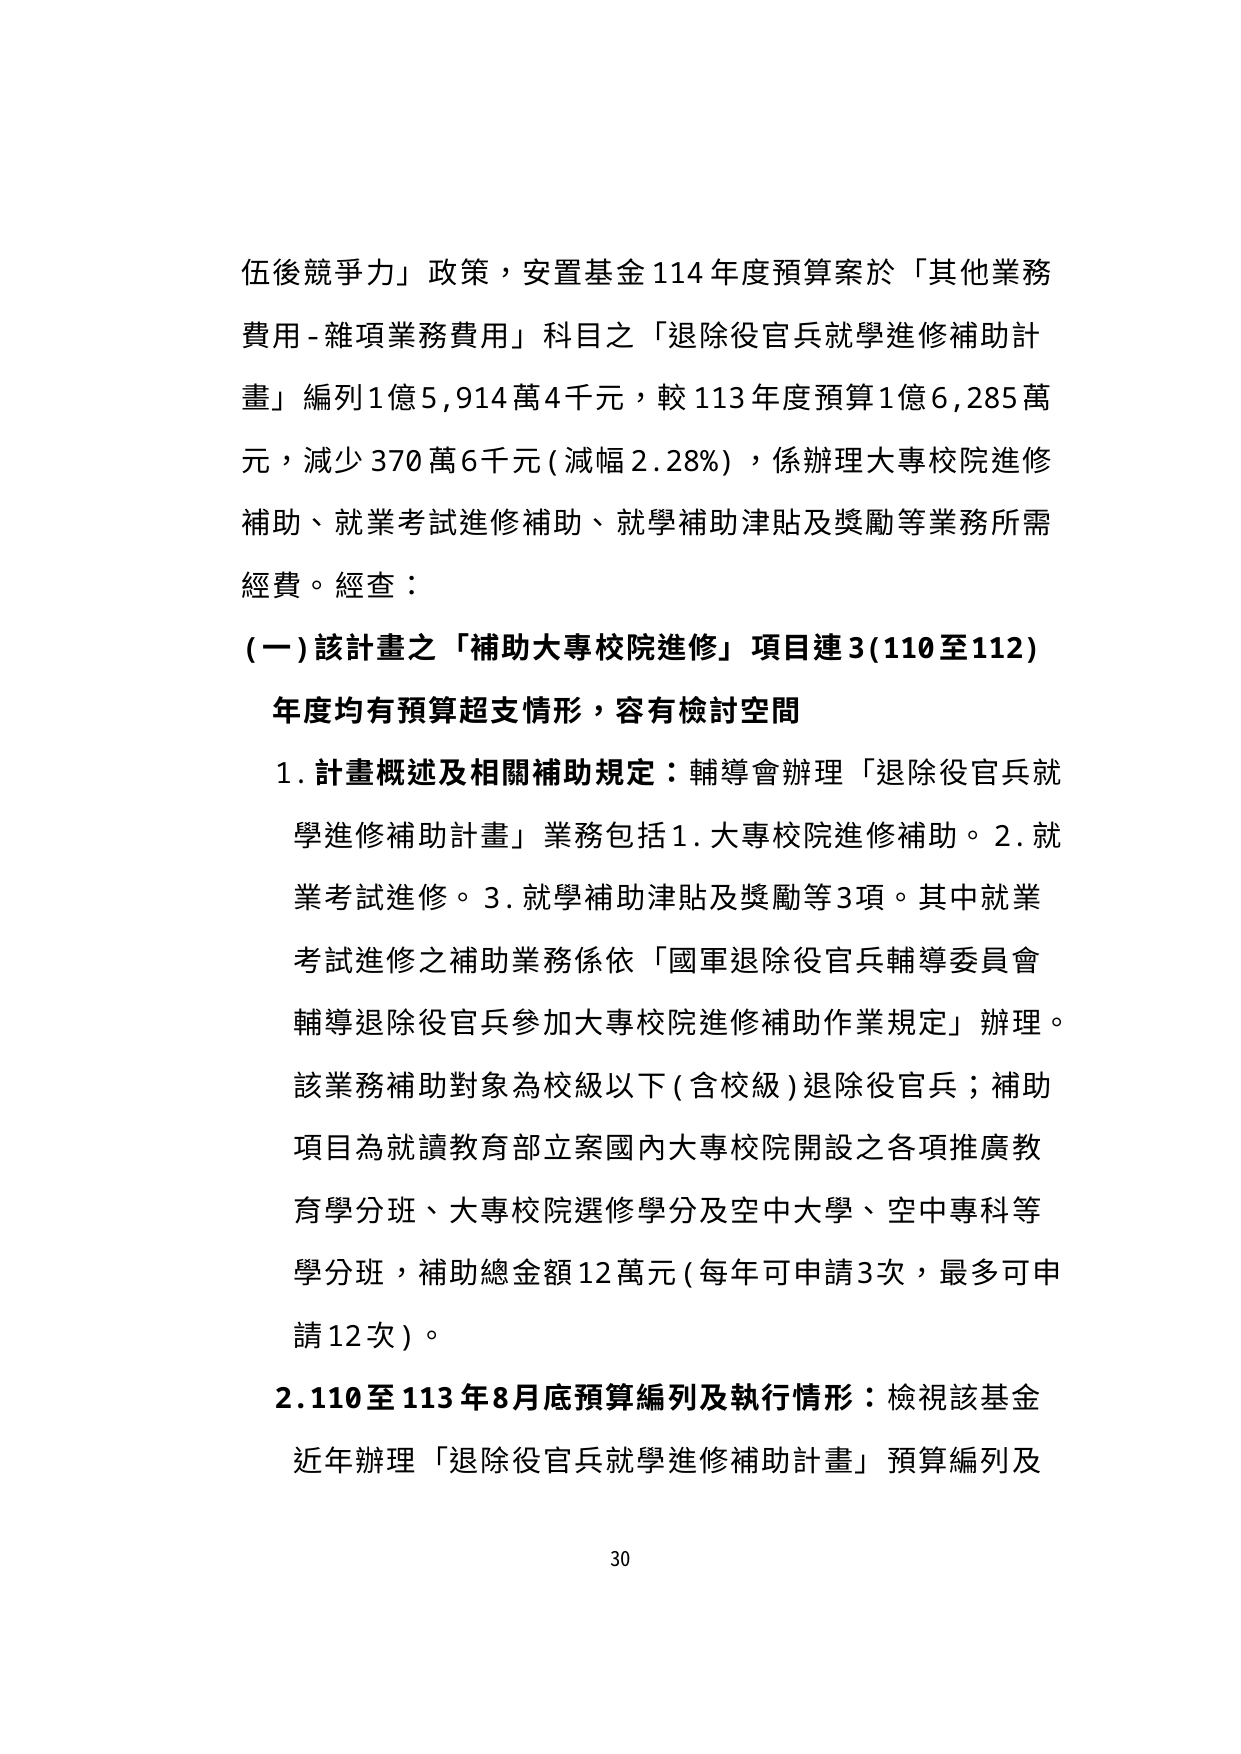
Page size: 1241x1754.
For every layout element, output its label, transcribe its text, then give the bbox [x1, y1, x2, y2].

text 2.110至113年8月底預算編列及執行情形：檢視該基金近年辦理「退除役官兵就學進修補助計畫」預算編列及 [266, 1354, 1063, 1479]
text 伍後競爭力」政策，安置基金114年度預算案於「其他業務費用-雜項業務費用」科目之「退除役官兵就學進修補助計畫」編列1億5,914萬4千元，較113年度預算1億6,285萬元，減少370萬6千元(減幅2.28%)，係辦理大專校院進修補助、就業考試進修補助、就學補助津貼及獎勵等業務所需經費。經查： [236, 229, 1063, 604]
text 1.計畫概述及相關補助規定：輔導會辦理「退除役官兵就學進修補助計畫」業務包括1.大專校院進修補助。2.就業考試進修。3.就學補助津貼及獎勵等3項。其中就業考試進修之補助業務係依「國軍退除役官兵輔導委員會輔導退除役官兵參加大專校院進修補助作業規定」辦理。該業務補助對象為校級以下(含校級)退除役官兵；補助項目為就讀教育部立案國內大專校院開設之各項推廣教育學分班、大專校院選修學分及空中大學、空中專科等學分班，補助總金額12萬元(每年可申請3次，最多可申請12次)。 [266, 729, 1063, 1354]
text (一)該計畫之「補助大專校院進修」項目連3(110至112)年度均有預算超支情形，容有檢討空間 [236, 604, 1063, 729]
